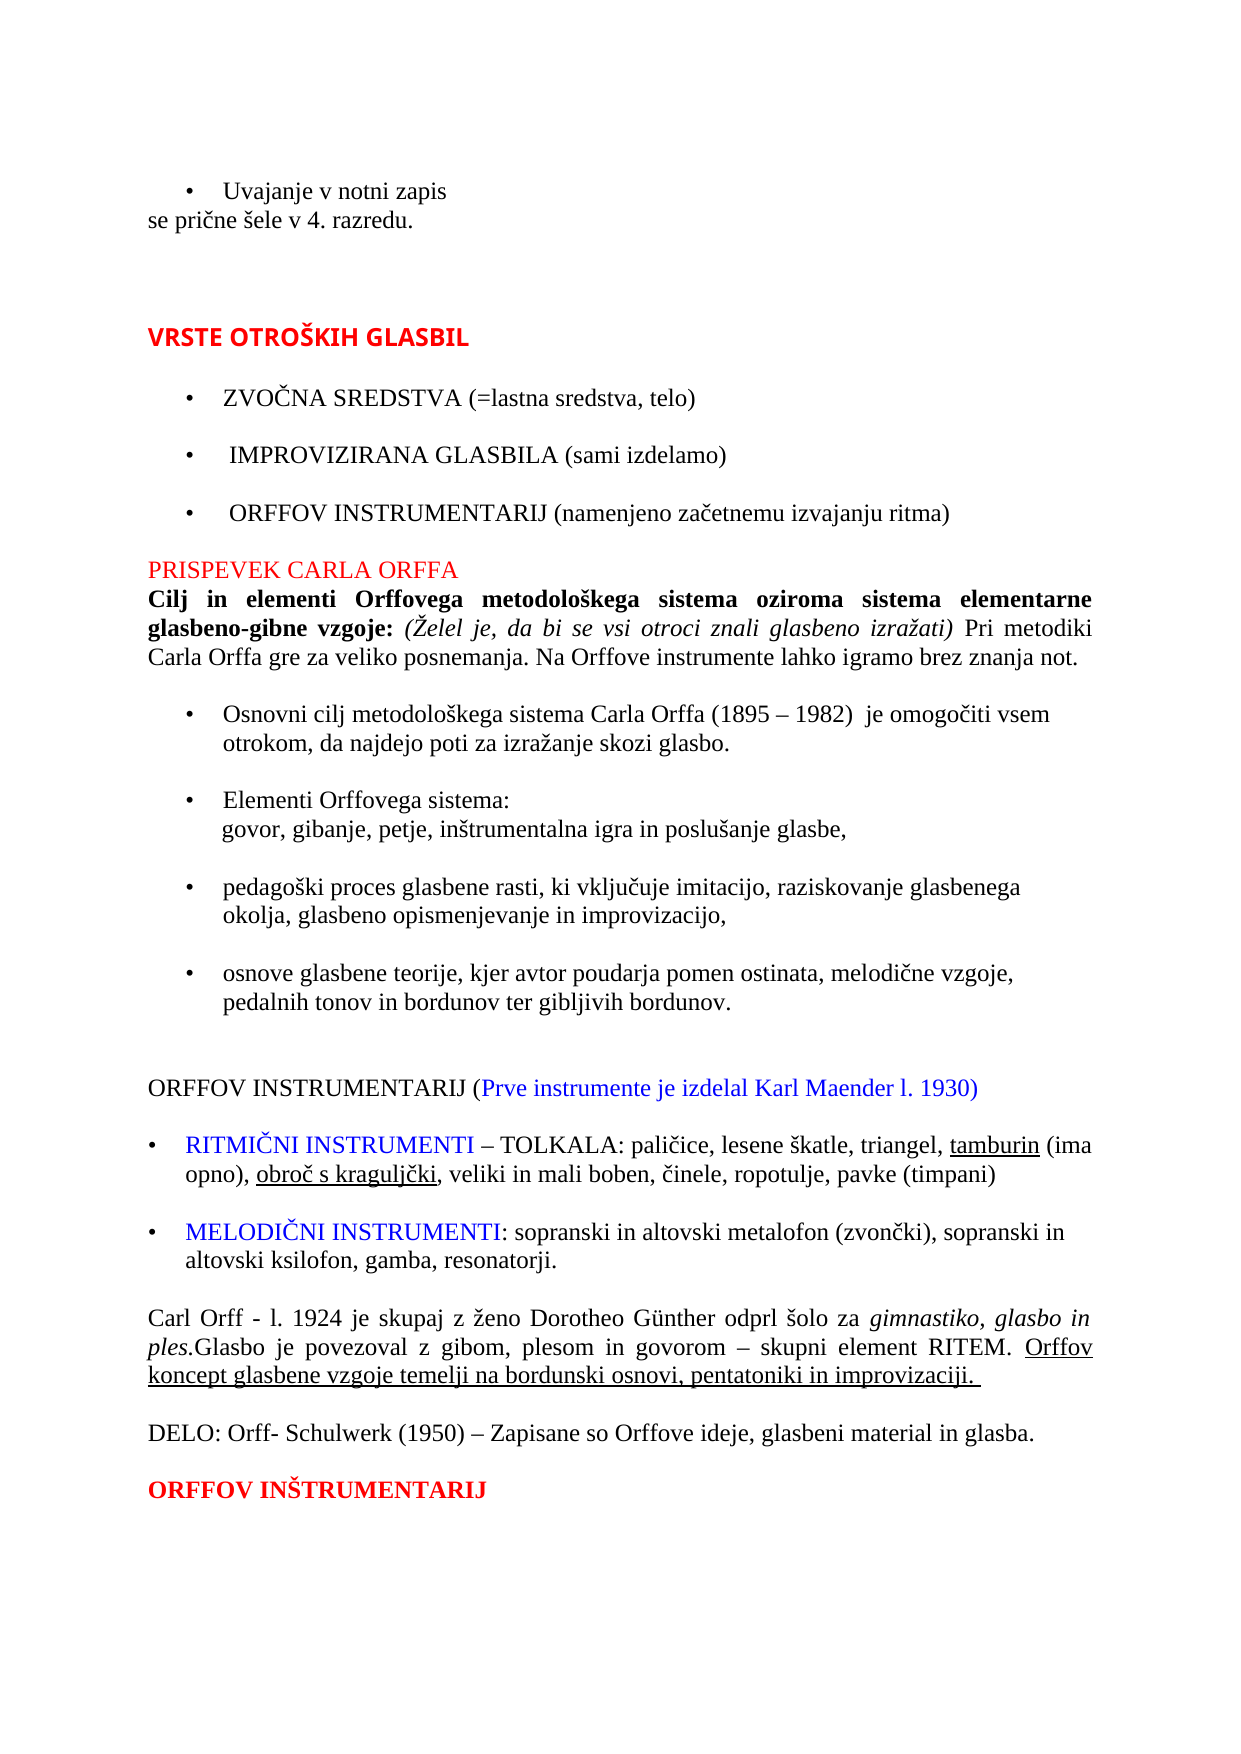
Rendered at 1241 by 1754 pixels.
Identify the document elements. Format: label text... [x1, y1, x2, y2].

text PRISPEVEK CARLA ORFFA [148, 555, 1093, 584]
text VRSTE OTROŠKIH GLASBIL [148, 320, 1093, 354]
list IMPROVIZIRANA GLASBILA (sami izdelamo) [185, 440, 1093, 469]
text Carl Orff - l. 1924 je skupaj z ženo Dorotheo Günther odprl šolo za gimnastiko, glasbo in ples.Glasbo je povezoval z gibom, plesom in govorom – skupni element RITEM. Orffov koncept glasbene vzgoje temelji na bordunski osnovi, pentatoniki in improvizaciji. [148, 1303, 1093, 1389]
list ORFFOV INSTRUMENTARIJ (namenjeno začetnemu izvajanju ritma) [185, 498, 1093, 527]
list osnove glasbene teorije, kjer avtor poudarja pomen ostinata, melodične vzgoje, pedalnih tonov in bordunov ter gibljivih bordunov. [185, 958, 1093, 1015]
text ORFFOV INSTRUMENTARIJ (Prve instrumente je izdelal Karl Maender l. 1930) [148, 1073, 1093, 1102]
text Cilj in elementi Orffovega metodološkega sistema oziroma sistema elementarne glasbeno-gibne vzgoje: (Želel je, da bi se vsi otroci znali glasbeno izražati) Pri metodiki Carla Orffa gre za veliko posnemanja. Na Orffove instrumente lahko igramo brez znanja not. [148, 584, 1093, 670]
list RITMIČNI INSTRUMENTI – TOLKALA: paličice, lesene škatle, triangel, tamburin (ima opno), obroč s kraguljčki, veliki in mali boben, činele, ropotulje, pavke (timpani) [148, 1130, 1093, 1188]
text se prične šele v 4. razredu. [148, 205, 1093, 234]
text govor, gibanje, petje, inštrumentalna igra in poslušanje glasbe, [148, 814, 1093, 843]
text ORFFOV INŠTRUMENTARIJ [148, 1475, 1093, 1504]
list Elementi Orffovega sistema: [185, 785, 1093, 814]
list Uvajanje v notni zapis [185, 176, 1093, 205]
text DELO: Orff- Schulwerk (1950) – Zapisane so Orffove ideje, glasbeni material in glasba. [148, 1418, 1093, 1447]
list pedagoški proces glasbene rasti, ki vključuje imitacijo, raziskovanje glasbenega okolja, glasbeno opismenjevanje in improvizacijo, [185, 872, 1093, 929]
list Osnovni cilj metodološkega sistema Carla Orffa (1895 – 1982) je omogočiti vsem otrokom, da najdejo poti za izražanje skozi glasbo. [185, 699, 1093, 757]
list MELODIČNI INSTRUMENTI: sopranski in altovski metalofon (zvončki), sopranski in altovski ksilofon, gamba, resonatorji. [148, 1217, 1093, 1274]
list ZVOČNA SREDSTVA (=lastna sredstva, telo) [185, 383, 1093, 412]
